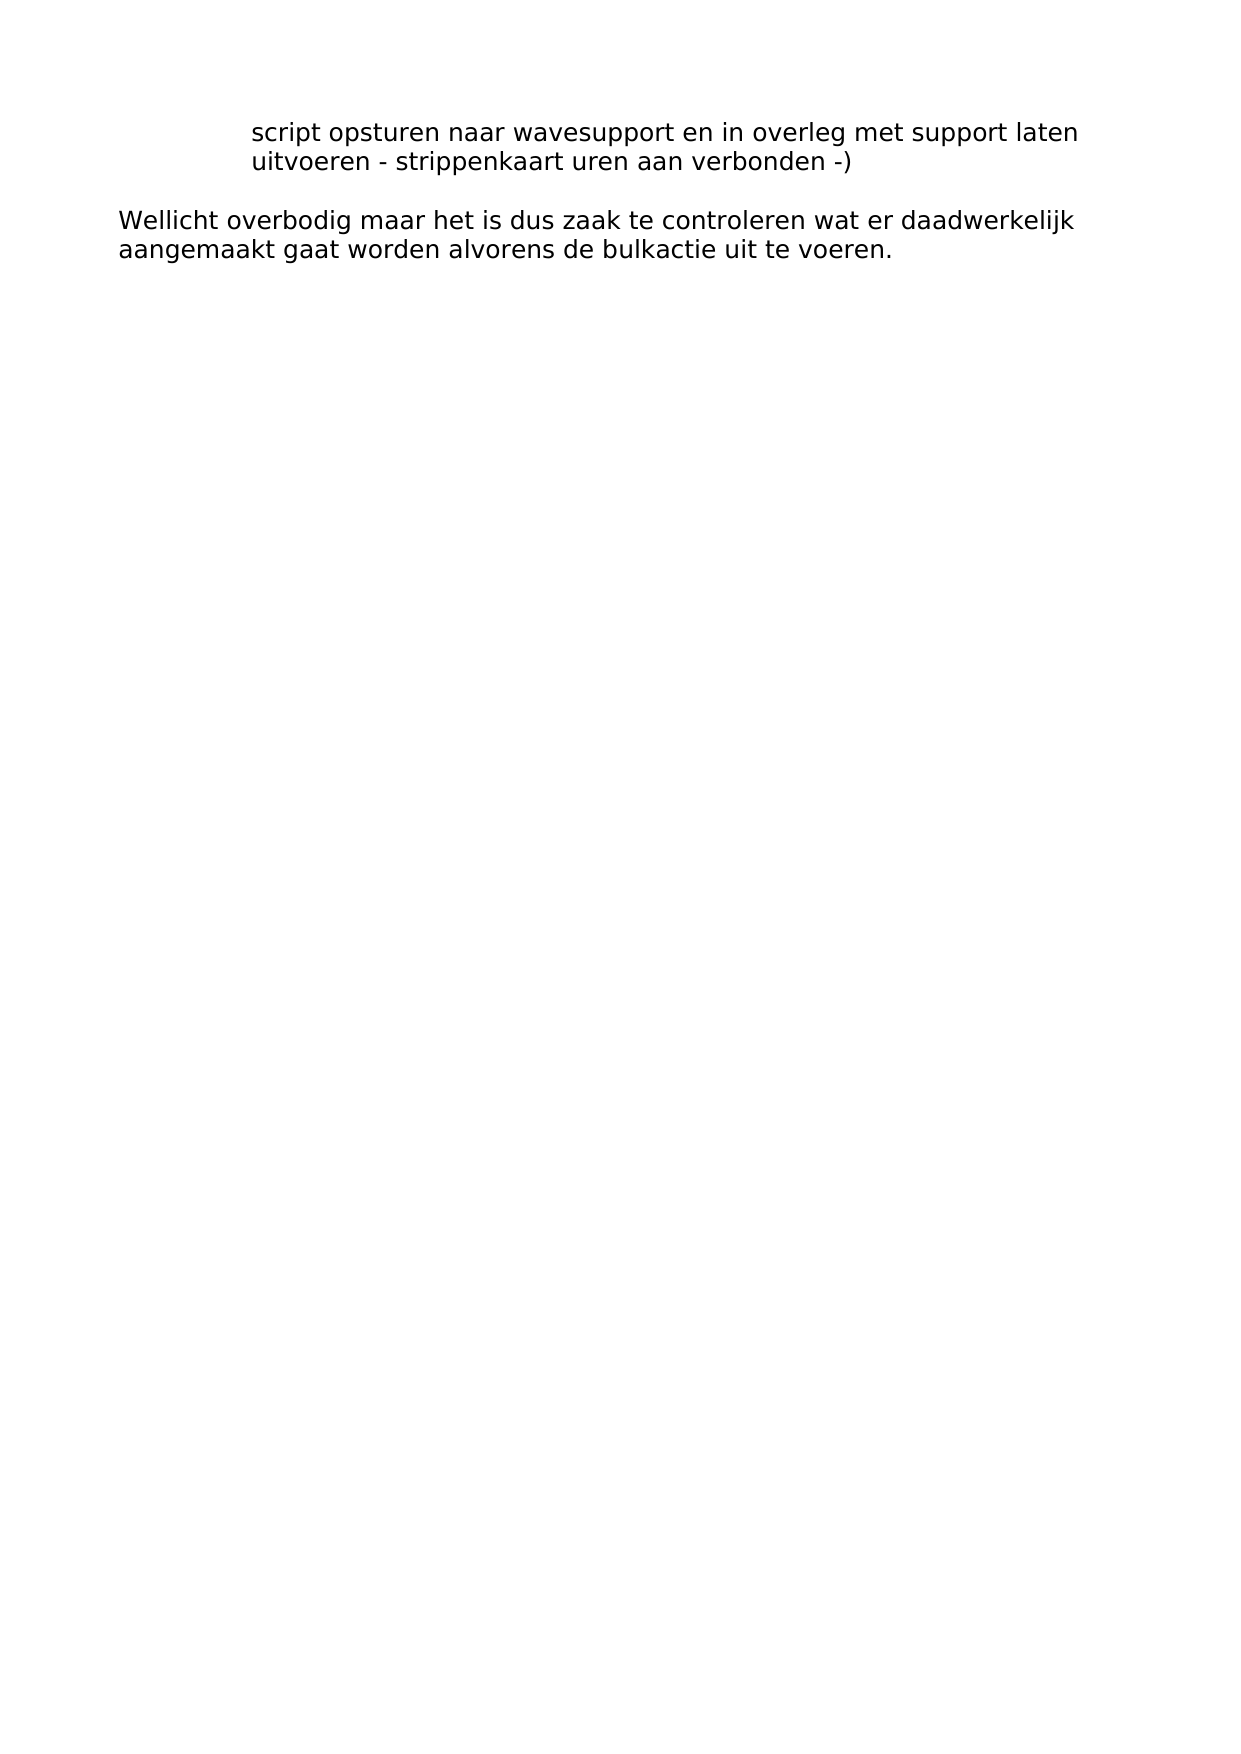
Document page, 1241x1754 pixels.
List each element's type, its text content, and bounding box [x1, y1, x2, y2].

text Wellicht overbodig maar het is dus zaak te controleren wat er daadwerkelijk aangemaakt gaat worden alvorens de bulkactie uit te voeren. [118, 206, 1122, 264]
list script opsturen naar wavesupport en in overleg met support laten uitvoeren - strippenkaart uren aan verbonden -) [236, 118, 1122, 176]
